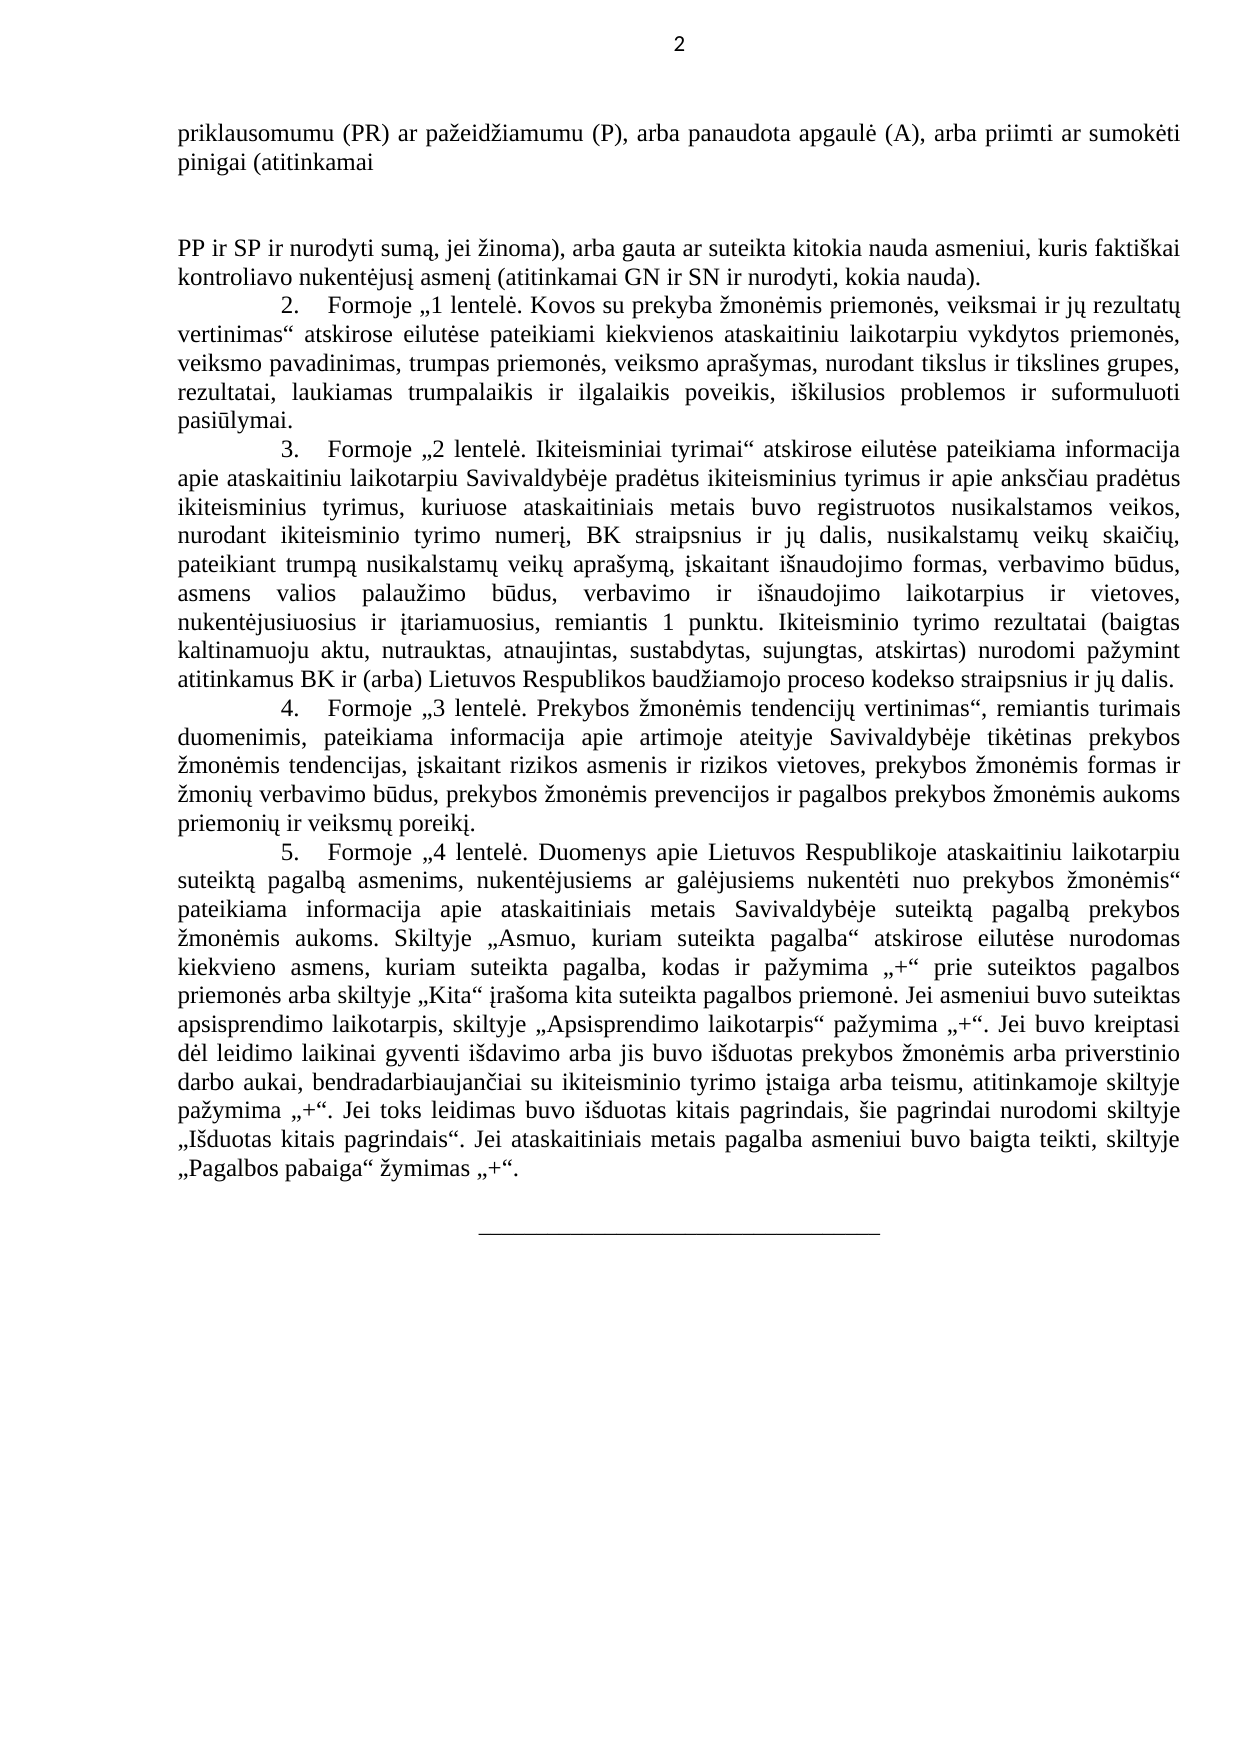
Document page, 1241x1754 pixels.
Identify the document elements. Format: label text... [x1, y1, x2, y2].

text priklausomumu (PR) ar pažeidžiamumu (P), arba panaudota apgaulė (A), arba priimti ar sumokėti pinigai (atitinkamai [177, 118, 1181, 176]
text 4. Formoje „3 lentelė. Prekybos žmonėmis tendencijų vertinimas“, remiantis turimais duomenimis, pateikiama informacija apie artimoje ateityje Savivaldybėje tikėtinas prekybos žmonėmis tendencijas, įskaitant rizikos asmenis ir rizikos vietoves, prekybos žmonėmis formas ir žmonių verbavimo būdus, prekybos žmonėmis prevencijos ir pagalbos prekybos žmonėmis aukoms priemonių ir veiksmų poreikį. [177, 693, 1181, 837]
text ___________________________________ [177, 1211, 1181, 1237]
text 3. Formoje „2 lentelė. Ikiteisminiai tyrimai“ atskirose eilutėse pateikiama informacija apie ataskaitiniu laikotarpiu Savivaldybėje pradėtus ikiteisminius tyrimus ir apie anksčiau pradėtus ikiteisminius tyrimus, kuriuose ataskaitiniais metais buvo registruotos nusikalstamos veikos, nurodant ikiteisminio tyrimo numerį, BK straipsnius ir jų dalis, nusikalstamų veikų skaičių, pateikiant trumpą nusikalstamų veikų aprašymą, įskaitant išnaudojimo formas, verbavimo būdus, asmens valios palaužimo būdus, verbavimo ir išnaudojimo laikotarpius ir vietoves, nukentėjusiuosius ir įtariamuosius, remiantis 1 punktu. Ikiteisminio tyrimo rezultatai (baigtas kaltinamuoju aktu, nutrauktas, atnaujintas, sustabdytas, sujungtas, atskirtas) nurodomi pažymint atitinkamus BK ir (arba) Lietuvos Respublikos baudžiamojo proceso kodekso straipsnius ir jų dalis. [177, 434, 1181, 693]
text 5. Formoje „4 lentelė. Duomenys apie Lietuvos Respublikoje ataskaitiniu laikotarpiu suteiktą pagalbą asmenims, nukentėjusiems ar galėjusiems nukentėti nuo prekybos žmonėmis“ pateikiama informacija apie ataskaitiniais metais Savivaldybėje suteiktą pagalbą prekybos žmonėmis aukoms. Skiltyje „Asmuo, kuriam suteikta pagalba“ atskirose eilutėse nurodomas kiekvieno asmens, kuriam suteikta pagalba, kodas ir pažymima „+“ prie suteiktos pagalbos priemonės arba skiltyje „Kita“ įrašoma kita suteikta pagalbos priemonė. Jei asmeniui buvo suteiktas apsisprendimo laikotarpis, skiltyje „Apsisprendimo laikotarpis“ pažymima „+“. Jei buvo kreiptasi dėl leidimo laikinai gyventi išdavimo arba jis buvo išduotas prekybos žmonėmis arba priverstinio darbo aukai, bendradarbiaujančiai su ikiteisminio tyrimo įstaiga arba teismu, atitinkamoje skiltyje pažymima „+“. Jei toks leidimas buvo išduotas kitais pagrindais, šie pagrindai nurodomi skiltyje „Išduotas kitais pagrindais“. Jei ataskaitiniais metais pagalba asmeniui buvo baigta teikti, skiltyje „Pagalbos pabaiga“ žymimas „+“. [177, 837, 1181, 1182]
text 2. Formoje „1 lentelė. Kovos su prekyba žmonėmis priemonės, veiksmai ir jų rezultatų vertinimas“ atskirose eilutėse pateikiami kiekvienos ataskaitiniu laikotarpiu vykdytos priemonės, veiksmo pavadinimas, trumpas priemonės, veiksmo aprašymas, nurodant tikslus ir tikslines grupes, rezultatai, laukiamas trumpalaikis ir ilgalaikis poveikis, iškilusios problemos ir suformuluoti pasiūlymai. [177, 291, 1181, 434]
text PP ir SP ir nurodyti sumą, jei žinoma), arba gauta ar suteikta kitokia nauda asmeniui, kuris faktiškai kontroliavo nukentėjusį asmenį (atitinkamai GN ir SN ir nurodyti, kokia nauda). [177, 233, 1181, 291]
